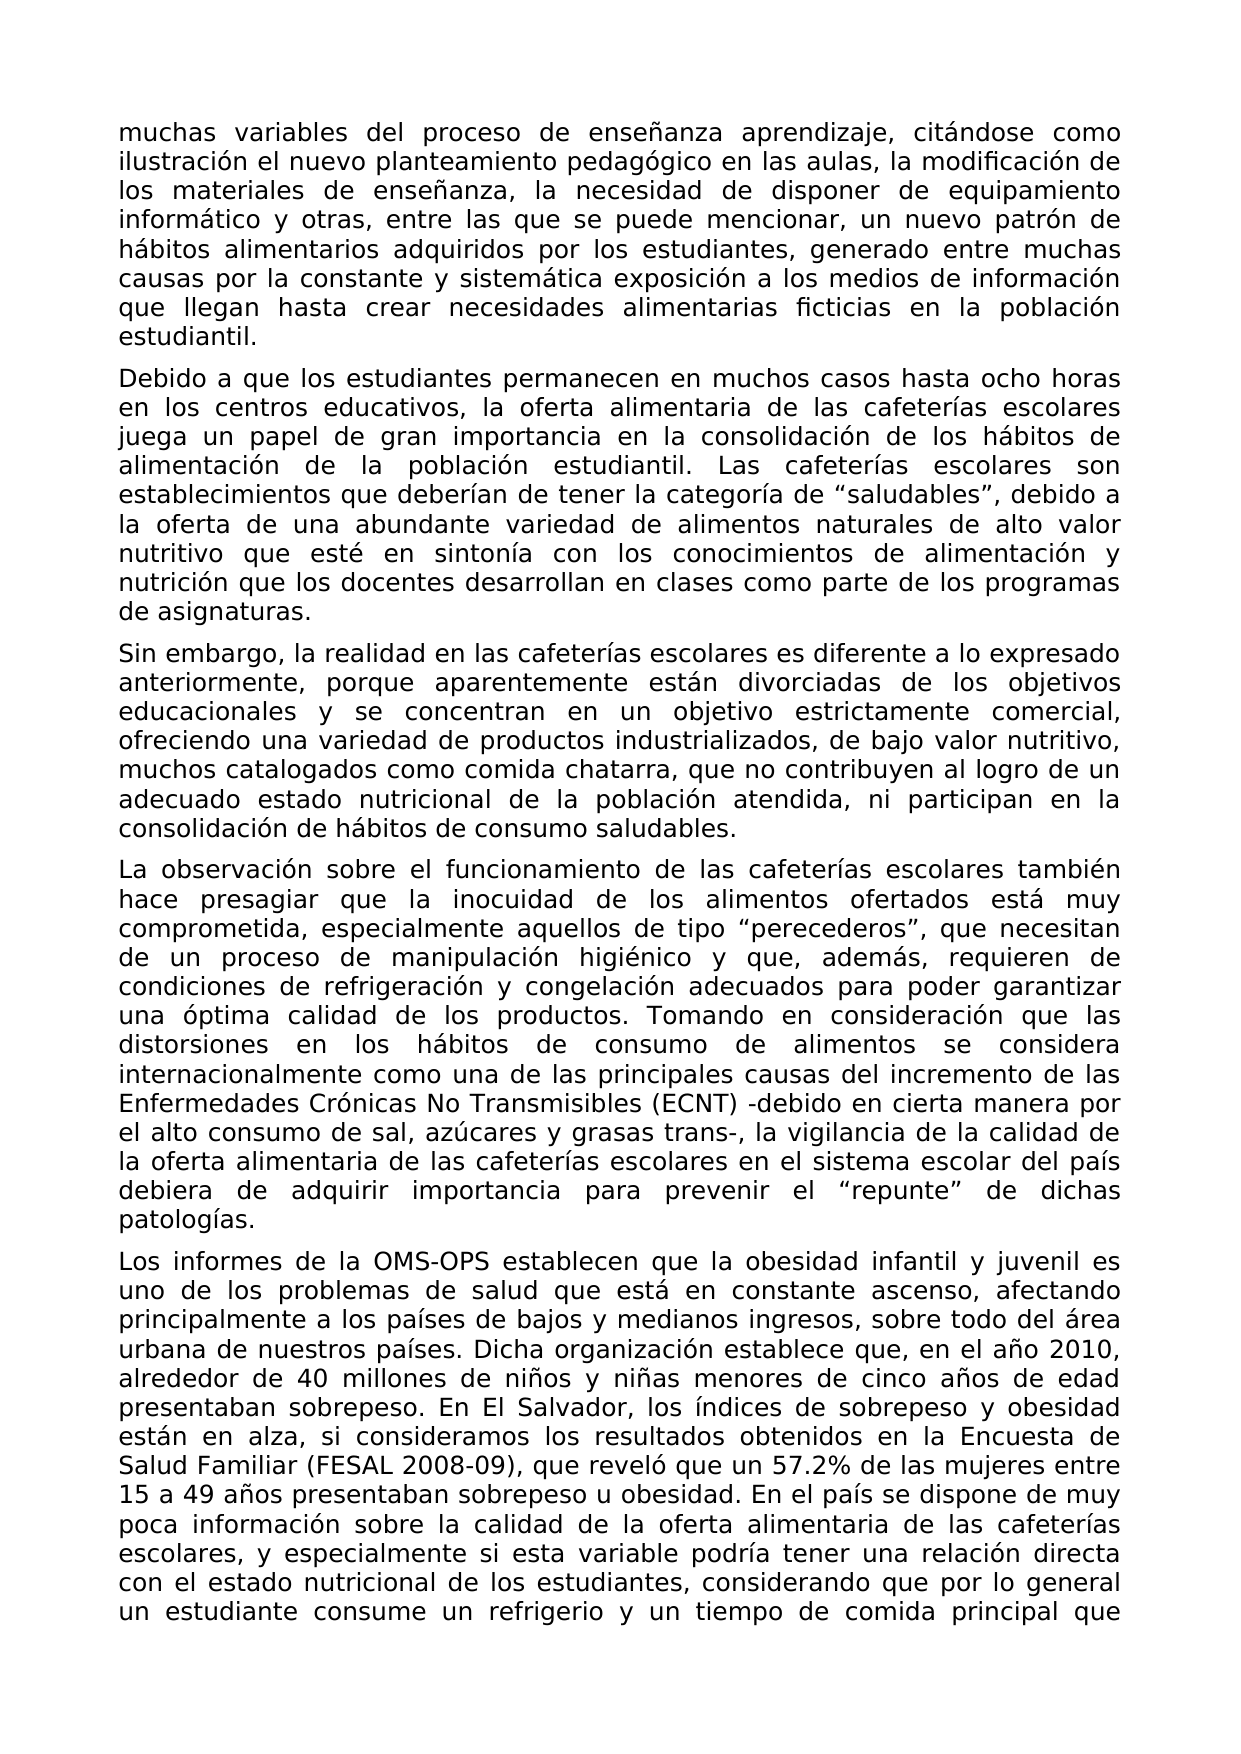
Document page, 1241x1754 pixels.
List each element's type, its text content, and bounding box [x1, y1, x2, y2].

text Debido a que los estudiantes permanecen en muchos casos hasta ocho horas en los centros educativos, la oferta alimentaria de las cafeterías escolares juega un papel de gran importancia en la consolidación de los hábitos de alimentación de la población estudiantil. Las cafeterías escolares son establecimientos que deberían de tener la categoría de “saludables”, debido a la oferta de una abundante variedad de alimentos naturales de alto valor nutritivo que esté en sintonía con los conocimientos de alimentación y nutrición que los docentes desarrollan en clases como parte de los programas de asignaturas. [118, 364, 1122, 626]
text Los informes de la OMS-OPS establecen que la obesidad infantil y juvenil es uno de los problemas de salud que está en constante ascenso, afectando principalmente a los países de bajos y medianos ingresos, sobre todo del área urbana de nuestros países. Dicha organización establece que, en el año 2010, alrededor de 40 millones de niños y niñas menores de cinco años de edad presentaban sobrepeso. En El Salvador, los índices de sobrepeso y obesidad están en alza, si consideramos los resultados obtenidos en la Encuesta de Salud Familiar (FESAL 2008-09), que reveló que un 57.2% de las mujeres entre 15 a 49 años presentaban sobrepeso u obesidad. En el país se dispone de muy poca información sobre la calidad de la oferta alimentaria de las cafeterías escolares, y especialmente si esta variable podría tener una relación directa con el estado nutricional de los estudiantes, considerando que por lo general un estudiante consume un refrigerio y un tiempo de comida principal que [118, 1247, 1122, 1626]
text Sin embargo, la realidad en las cafeterías escolares es diferente a lo expresado anteriormente, porque aparentemente están divorciadas de los objetivos educacionales y se concentran en un objetivo estrictamente comercial, ofreciendo una variedad de productos industrializados, de bajo valor nutritivo, muchos catalogados como comida chatarra, que no contribuyen al logro de un adecuado estado nutricional de la población atendida, ni participan en la consolidación de hábitos de consumo saludables. [118, 639, 1122, 843]
text muchas variables del proceso de enseñanza aprendizaje, citándose como ilustración el nuevo planteamiento pedagógico en las aulas, la modificación de los materiales de enseñanza, la necesidad de disponer de equipamiento informático y otras, entre las que se puede mencionar, un nuevo patrón de hábitos alimentarios adquiridos por los estudiantes, generado entre muchas causas por la constante y sistemática exposición a los medios de información que llegan hasta crear necesidades alimentarias ficticias en la población estudiantil. [118, 118, 1122, 351]
text La observación sobre el funcionamiento de las cafeterías escolares también hace presagiar que la inocuidad de los alimentos ofertados está muy comprometida, especialmente aquellos de tipo “perecederos”, que necesitan de un proceso de manipulación higiénico y que, además, requieren de condiciones de refrigeración y congelación adecuados para poder garantizar una óptima calidad de los productos. Tomando en consideración que las distorsiones en los hábitos de consumo de alimentos se considera internacionalmente como una de las principales causas del incremento de las Enfermedades Crónicas No Transmisibles (ECNT) -debido en cierta manera por el alto consumo de sal, azúcares y grasas trans-, la vigilancia de la calidad de la oferta alimentaria de las cafeterías escolares en el sistema escolar del país debiera de adquirir importancia para prevenir el “repunte” de dichas patologías. [118, 856, 1122, 1235]
